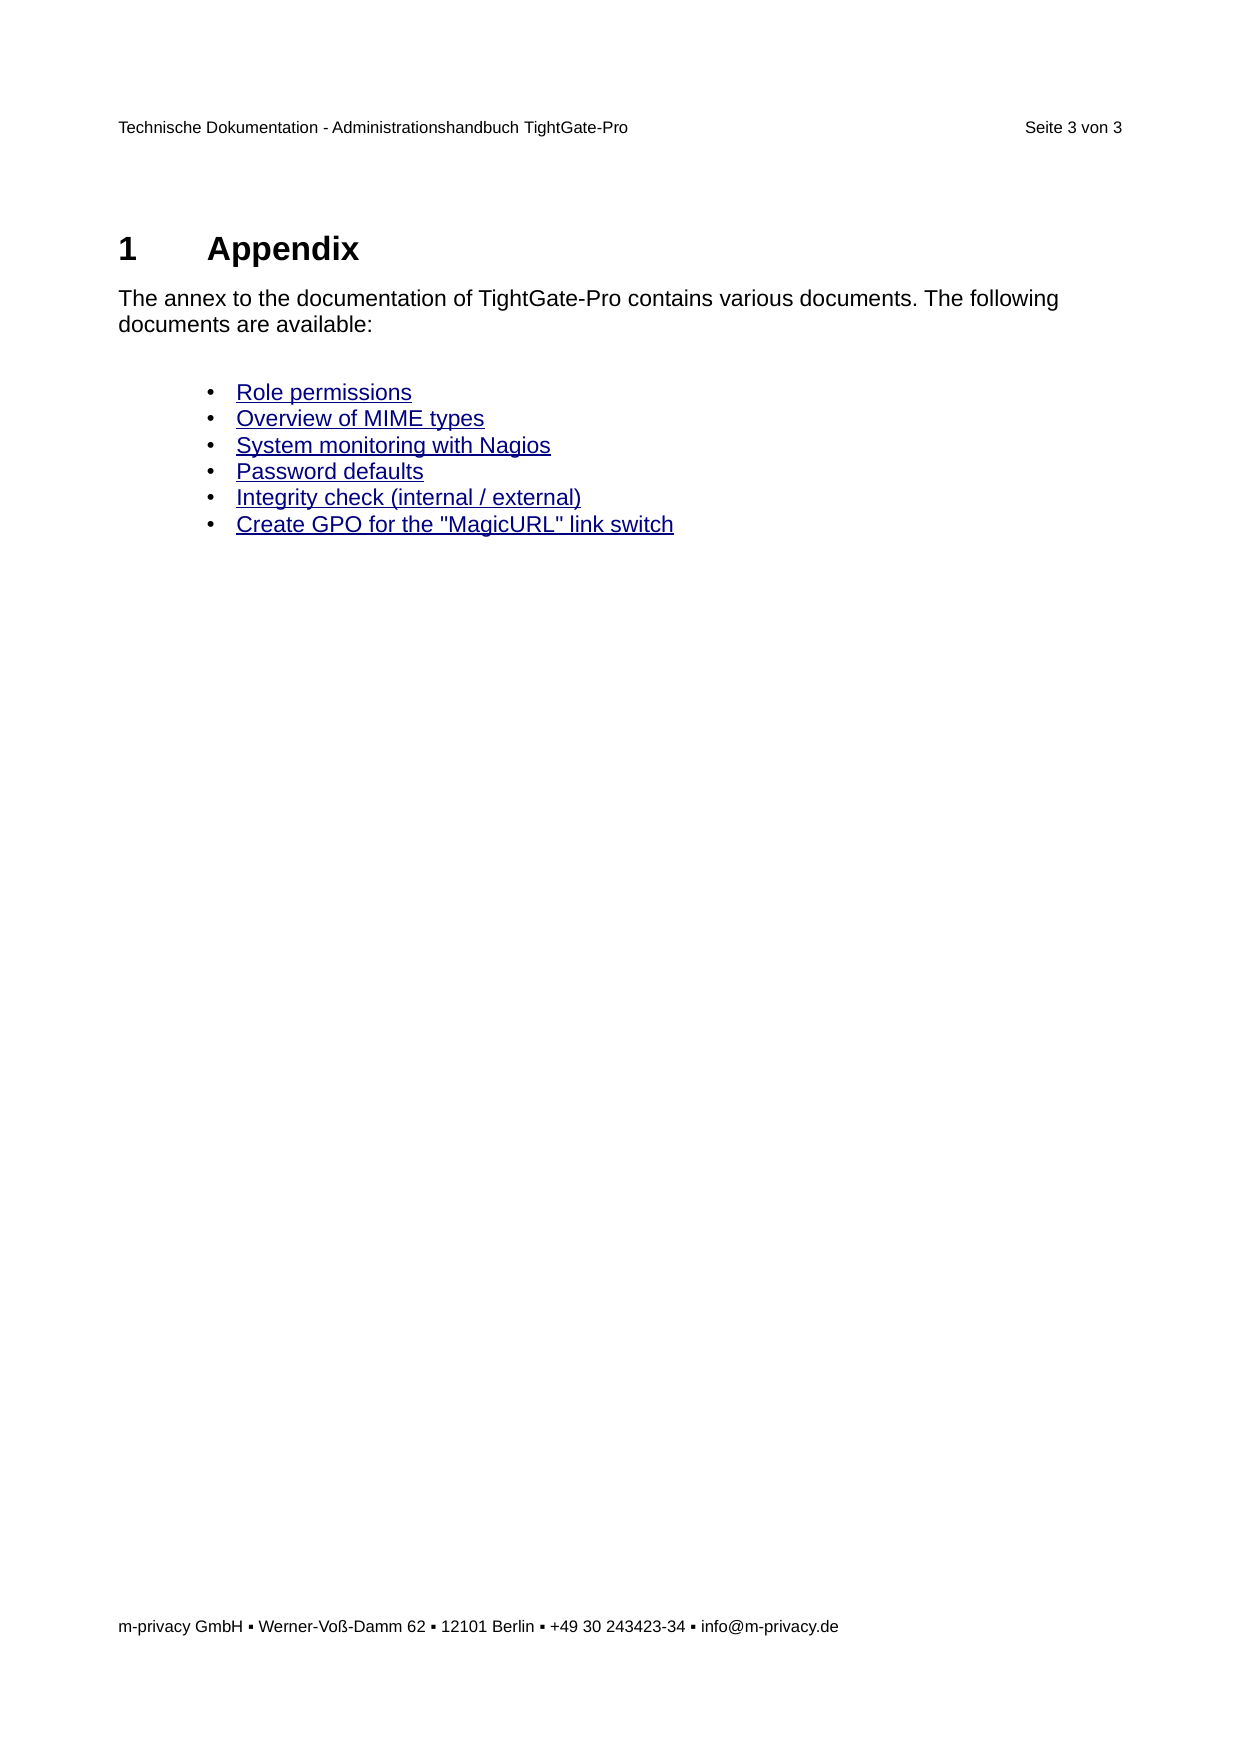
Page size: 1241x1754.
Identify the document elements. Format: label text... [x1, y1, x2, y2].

list Overview of MIME types [207, 405, 1122, 432]
text The annex to the documentation of TightGate-Pro contains various documents. The following documents are available: [118, 285, 1122, 338]
subtitle Appendix [118, 228, 1122, 267]
list System monitoring with Nagios [207, 432, 1122, 458]
list Password defaults [207, 458, 1122, 484]
list Create GPO for the "MagicURL" link switch [207, 511, 1122, 537]
list Integrity check (internal / external) [207, 484, 1122, 511]
list Role permissions [207, 379, 1122, 405]
